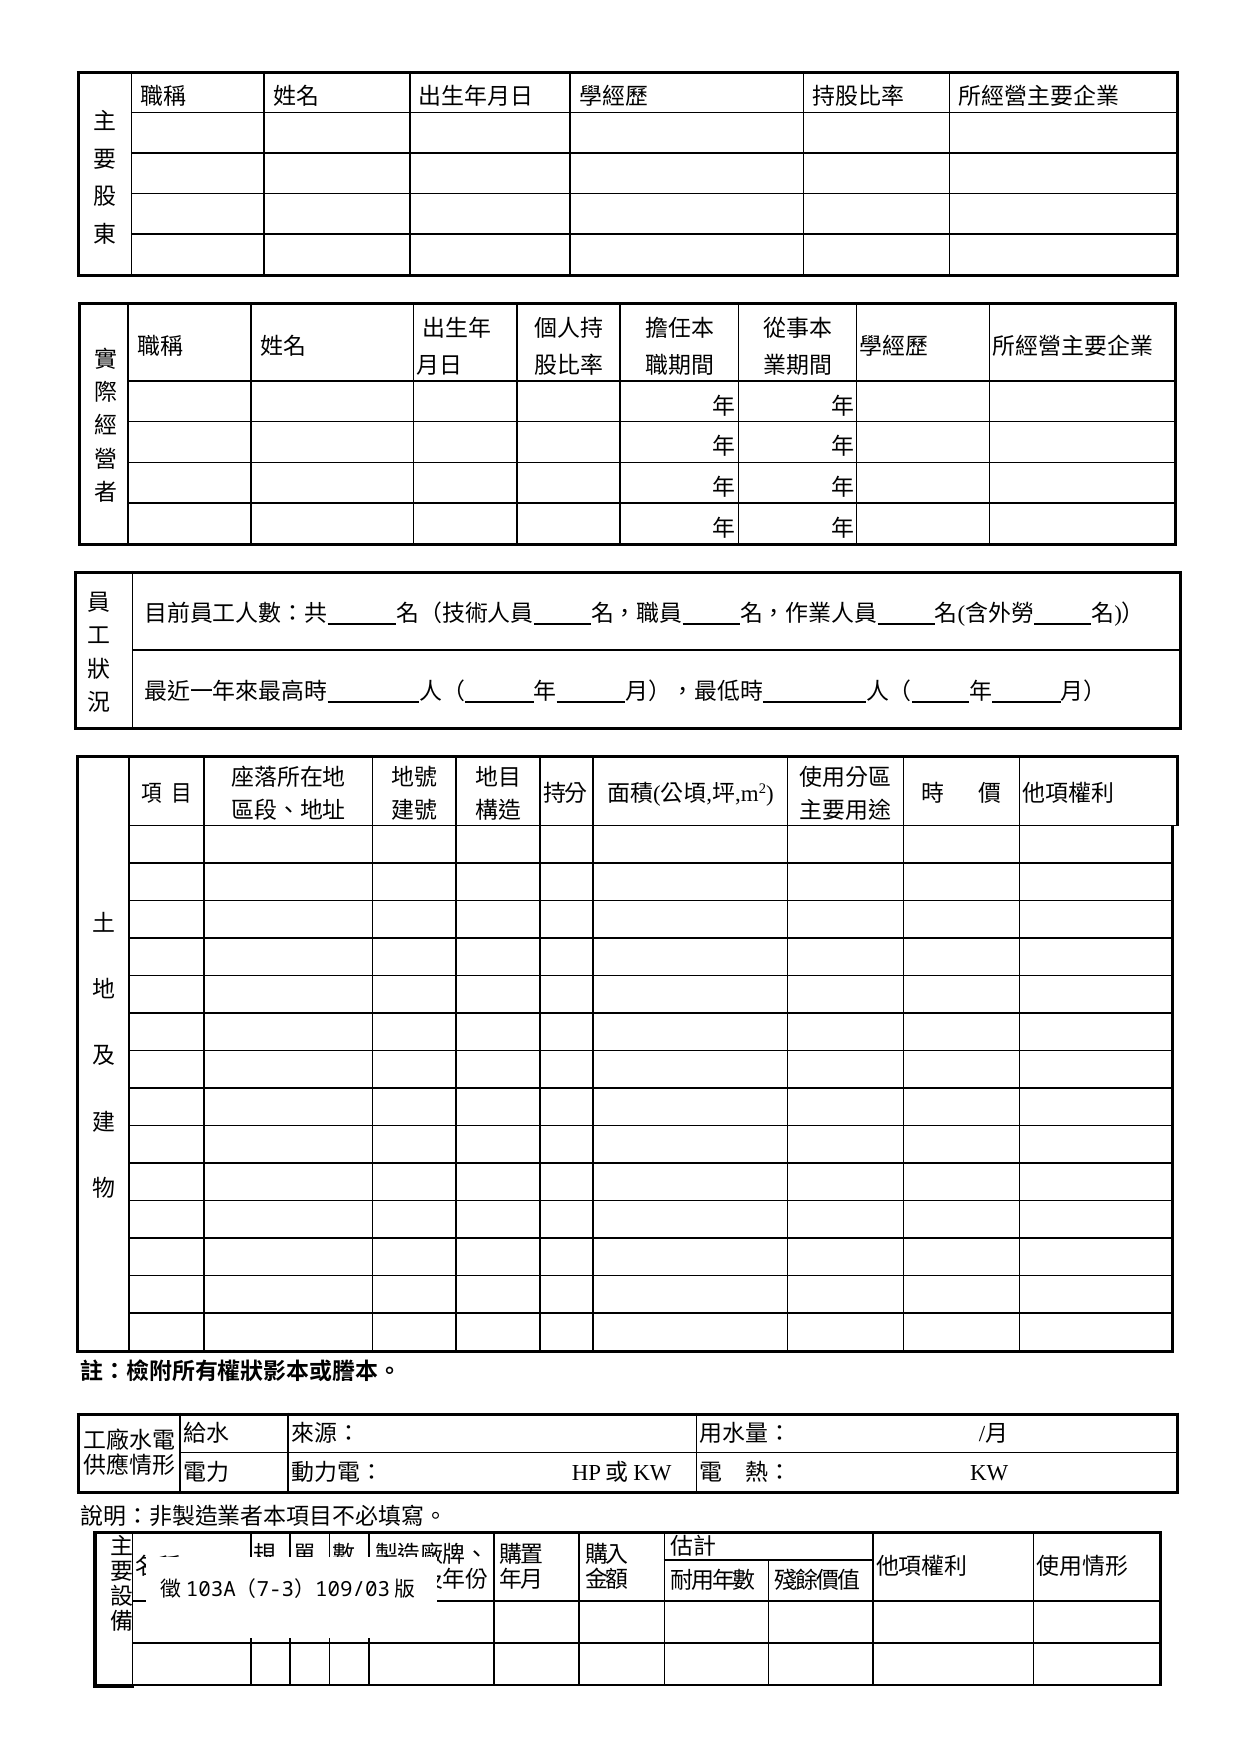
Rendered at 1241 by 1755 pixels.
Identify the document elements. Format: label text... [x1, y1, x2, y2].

table_cell [205, 1051, 372, 1087]
table_cell [133, 1644, 250, 1684]
table_cell [594, 939, 787, 975]
table_cell [518, 504, 619, 543]
table_cell [788, 1126, 903, 1162]
table_cell [788, 1051, 903, 1087]
table_cell [571, 235, 803, 274]
table_cell [1020, 1014, 1171, 1050]
table_cell 年 [621, 422, 738, 461]
table_cell [495, 1602, 578, 1642]
table_cell [291, 1644, 329, 1684]
table_cell [1020, 976, 1171, 1012]
table_cell [541, 901, 592, 937]
table_cell [541, 1314, 592, 1350]
table_cell [457, 976, 539, 1012]
table_cell [788, 1276, 903, 1312]
table_cell [1174, 1312, 1178, 1350]
table_header 擔任本 職期間 [621, 305, 738, 380]
table_cell [1174, 1087, 1178, 1125]
table_cell [990, 382, 1174, 421]
table_cell [788, 1314, 903, 1350]
table_cell [1174, 1125, 1178, 1162]
table_cell [541, 1239, 592, 1275]
table_cell [1020, 1239, 1171, 1275]
table_header 估計 [665, 1534, 872, 1559]
table_header 項 目 [130, 758, 203, 825]
table_cell [373, 1089, 455, 1125]
table_header 姓名 [265, 74, 409, 111]
table_cell [594, 864, 787, 900]
table_cell [373, 1014, 455, 1050]
table_cell [495, 1644, 578, 1684]
table_cell [457, 1314, 539, 1350]
table_cell [130, 1276, 203, 1312]
table_cell [1174, 1237, 1178, 1275]
table_cell [205, 1276, 372, 1312]
table_cell [1174, 937, 1178, 975]
table_header 他項權利 [1020, 758, 1176, 825]
table_header 面積(公頃,坪,m2) [594, 758, 787, 825]
table_cell [990, 463, 1174, 502]
table_cell [414, 382, 516, 421]
table_header 出生年月日 [411, 74, 569, 111]
table_cell [804, 235, 949, 274]
table_cell [788, 864, 903, 900]
table_header 主要設備 [97, 1534, 132, 1684]
table_cell 年 [621, 504, 738, 543]
table_cell 電力 [181, 1453, 287, 1491]
table_cell [857, 504, 989, 543]
table_header 姓名 [252, 305, 413, 380]
table_cell [205, 1239, 372, 1275]
table_cell [370, 1602, 493, 1642]
table_cell [205, 1314, 372, 1350]
table_cell [1020, 826, 1171, 862]
table_cell [373, 1126, 455, 1162]
table_cell [518, 382, 619, 421]
table_header 數量 [330, 1534, 368, 1557]
table_header 名稱 [133, 1534, 250, 1600]
table_cell [904, 1126, 1019, 1162]
table_cell [950, 194, 1176, 233]
table_cell [205, 939, 372, 975]
table_cell [130, 1126, 203, 1162]
table_cell [130, 864, 203, 900]
table_cell [130, 939, 203, 975]
table_cell [904, 976, 1019, 1012]
table_cell [129, 463, 250, 502]
table_cell [857, 382, 989, 421]
table_cell 動力電： [289, 1453, 565, 1491]
table_header 持分 [541, 758, 592, 825]
table_cell [205, 864, 372, 900]
table_header 持股比率 [804, 74, 949, 111]
table_cell 耐用年數 [665, 1561, 768, 1600]
table_cell [1020, 1051, 1171, 1087]
table_cell [373, 826, 455, 862]
table_header 實際經營者 [81, 305, 127, 543]
table_cell [414, 422, 516, 461]
table_cell [130, 901, 203, 937]
table_cell [594, 1201, 787, 1237]
table_cell [132, 194, 263, 233]
table_cell [1020, 864, 1171, 900]
table_cell [133, 1602, 250, 1642]
table_cell [457, 1164, 539, 1200]
table_cell [373, 939, 455, 975]
table_cell [373, 1276, 455, 1312]
table_cell [1020, 1314, 1171, 1350]
table_cell [594, 901, 787, 937]
table_header 單位 [291, 1534, 329, 1557]
table_cell [457, 1239, 539, 1275]
table_header 給水 [181, 1416, 287, 1452]
table_cell [373, 901, 455, 937]
table_cell [373, 1201, 455, 1237]
table_header 規格 [252, 1534, 289, 1557]
table_cell [414, 463, 516, 502]
table_cell [130, 1314, 203, 1350]
table_cell [788, 826, 903, 862]
table_cell [518, 463, 619, 502]
table_cell [541, 1164, 592, 1200]
table_cell [571, 194, 803, 233]
table_cell [373, 864, 455, 900]
table_cell [1020, 1276, 1171, 1312]
table_cell 年 [739, 463, 856, 502]
table_header 土 地 及 建 物 [79, 758, 128, 1350]
table_cell [665, 1644, 768, 1684]
table_cell [130, 976, 203, 1012]
table_cell [252, 382, 413, 421]
table_cell [1020, 901, 1171, 937]
table_cell [130, 1201, 203, 1237]
table_cell [788, 901, 903, 937]
table_cell [1174, 1275, 1178, 1312]
table_header 學經歷 [857, 305, 989, 380]
table_cell [580, 1644, 664, 1684]
table_cell [788, 1014, 903, 1050]
table_cell [950, 154, 1176, 193]
table_cell [594, 1164, 787, 1200]
table_cell [769, 1602, 872, 1642]
table_cell [904, 826, 1019, 862]
table_cell [1020, 1201, 1171, 1237]
table_cell [990, 422, 1174, 461]
table_cell [788, 939, 903, 975]
table_cell [1174, 862, 1178, 900]
table_cell [411, 154, 569, 193]
table_cell [129, 504, 250, 543]
table_cell [330, 1644, 368, 1684]
table_header 主要股東 [80, 74, 131, 274]
table_cell [541, 864, 592, 900]
table_cell [594, 1276, 787, 1312]
table_header 個人持 股比率 [518, 305, 619, 380]
table_cell [874, 1644, 1033, 1684]
table_cell [205, 1014, 372, 1050]
table_cell [373, 1164, 455, 1200]
table_cell 年 [621, 382, 738, 421]
table_cell [205, 1089, 372, 1125]
table_cell [252, 504, 413, 543]
table_cell [950, 235, 1176, 274]
table_cell 年 [739, 504, 856, 543]
table_cell [904, 1276, 1019, 1312]
table_cell [330, 1638, 368, 1642]
table_header 所經營主要企業 [990, 305, 1174, 380]
table_cell [457, 1051, 539, 1087]
table_cell [457, 1276, 539, 1312]
table_cell [904, 939, 1019, 975]
text 說明：非製造業者本項目不必填寫。 [146, 1557, 437, 1638]
table_cell [457, 1201, 539, 1237]
table_cell [205, 1126, 372, 1162]
table_cell [594, 826, 787, 862]
table_cell [541, 1051, 592, 1087]
table_cell [265, 113, 409, 152]
table_cell [518, 422, 619, 461]
table_cell [129, 382, 250, 421]
table_cell [541, 1014, 592, 1050]
table_cell [373, 1314, 455, 1350]
table_cell [904, 901, 1019, 937]
table_cell [457, 864, 539, 900]
table_cell [580, 1602, 664, 1642]
table_cell [265, 194, 409, 233]
table_cell [950, 113, 1176, 152]
table_header 使用分區 主要用途 [788, 758, 903, 825]
table_cell [594, 1314, 787, 1350]
table_header 座落所在地 區段、地址 [205, 758, 372, 825]
table_cell [904, 1089, 1019, 1125]
table_cell [788, 976, 903, 1012]
table_cell [990, 504, 1174, 543]
table_cell [132, 154, 263, 193]
table_cell [411, 235, 569, 274]
table_cell KW [959, 1453, 1176, 1491]
table_cell [205, 976, 372, 1012]
table_header 來源： [289, 1416, 696, 1452]
table_cell [541, 826, 592, 862]
table_cell [130, 1164, 203, 1200]
table_cell [414, 504, 516, 543]
table_cell [457, 1014, 539, 1050]
table_cell [1020, 939, 1171, 975]
table_header 所經營主要企業 [950, 74, 1176, 111]
table_cell [594, 1051, 787, 1087]
table_header 職稱 [132, 74, 263, 111]
table_cell 年 [739, 382, 856, 421]
table_cell [457, 901, 539, 937]
table_cell [370, 1644, 493, 1684]
table_cell [804, 113, 949, 152]
table_cell 年 [621, 463, 738, 502]
table_cell [457, 1126, 539, 1162]
table_cell [857, 422, 989, 461]
table_cell [904, 1314, 1019, 1350]
table_header 購入 金額 [580, 1534, 664, 1600]
table_cell [857, 463, 989, 502]
table_cell [130, 1089, 203, 1125]
table_cell [1020, 1089, 1171, 1125]
table_cell [457, 1089, 539, 1125]
table_header 地目 構造 [457, 758, 539, 825]
table_cell [252, 463, 413, 502]
table_cell [874, 1602, 1033, 1642]
table_cell [904, 1201, 1019, 1237]
table_cell [904, 1164, 1019, 1200]
table_header 出生年月日 [414, 305, 516, 380]
table_cell [457, 939, 539, 975]
table_cell [904, 1014, 1019, 1050]
table_cell [1034, 1602, 1159, 1642]
table_cell [665, 1602, 768, 1642]
table_cell [291, 1638, 329, 1642]
table_cell [904, 1239, 1019, 1275]
table_header 員工 狀況 [77, 574, 132, 727]
table_header 用水量： [697, 1416, 959, 1452]
table_cell [265, 154, 409, 193]
table_header 從事本 業期間 [739, 305, 856, 380]
table_cell [541, 1201, 592, 1237]
table_cell [904, 1051, 1019, 1087]
table_cell [541, 1089, 592, 1125]
table_cell [788, 1239, 903, 1275]
table_cell [130, 1051, 203, 1087]
table_cell [252, 1638, 289, 1642]
table_cell [541, 976, 592, 1012]
table_header 製造廠牌、國別及年份 [370, 1534, 493, 1600]
table_cell [1174, 1162, 1178, 1200]
table_cell [571, 154, 803, 193]
table_cell [373, 1239, 455, 1275]
table_cell [1020, 1164, 1171, 1200]
table_cell [1174, 1012, 1178, 1050]
table_cell [373, 976, 455, 1012]
table_cell [132, 113, 263, 152]
table_cell [594, 1014, 787, 1050]
table_cell [594, 1089, 787, 1125]
table_cell [1174, 975, 1178, 1012]
table_cell [594, 1126, 787, 1162]
text 說明：非製造業者本項目不必填寫。 [80, 1494, 1137, 1531]
table_cell [1174, 1200, 1178, 1237]
table_cell [130, 1239, 203, 1275]
table_cell [594, 976, 787, 1012]
table_cell [541, 1276, 592, 1312]
table_cell 最近一年來最高時 人（ 年 月），最低時 人（ 年 月） [133, 651, 1179, 727]
table_cell [1020, 1126, 1171, 1162]
table_cell [904, 864, 1019, 900]
table_cell [252, 1644, 289, 1684]
table_cell [1174, 900, 1178, 937]
table_cell [1034, 1644, 1159, 1684]
table_header 工廠水電供應情形 [80, 1416, 179, 1491]
table_cell [132, 235, 263, 274]
table_header 地號 建號 [373, 758, 455, 825]
table_header 他項權利 [874, 1534, 1033, 1600]
table_cell [804, 194, 949, 233]
table_cell [265, 235, 409, 274]
table_header 目前員工人數：共 名（技術人員 名，職員 名，作業人員 名(含外勞 名)） [133, 574, 1179, 649]
table_cell [457, 826, 539, 862]
table_header 時 價 [904, 758, 1019, 825]
table_header 購置 年月 [495, 1534, 578, 1600]
table_cell [130, 826, 203, 862]
table_cell 年 [739, 422, 856, 461]
table_cell [1174, 1050, 1178, 1087]
table_cell [205, 1201, 372, 1237]
table_cell [769, 1644, 872, 1684]
table_cell [541, 1126, 592, 1162]
table_cell [1174, 826, 1178, 862]
table_cell 電 熱： [697, 1453, 959, 1491]
table_header 職稱 [129, 305, 250, 380]
table_cell [804, 154, 949, 193]
table_cell [411, 194, 569, 233]
table_cell [571, 113, 803, 152]
table_cell [205, 826, 372, 862]
table_cell [541, 939, 592, 975]
text 註：檢附所有權狀影本或謄本。 [80, 1353, 1137, 1386]
table_cell [130, 1014, 203, 1050]
table_cell [129, 422, 250, 461]
table_header 使用情形 [1034, 1534, 1159, 1600]
table_cell [373, 1051, 455, 1087]
table_header 數量 [338, 1552, 348, 1557]
table_cell [205, 901, 372, 937]
table_cell [205, 1164, 372, 1200]
table_cell HP或KW [565, 1453, 696, 1491]
table_cell 殘餘價值 [769, 1561, 872, 1600]
table_cell [594, 1239, 787, 1275]
table_cell [252, 422, 413, 461]
table_cell [788, 1164, 903, 1200]
table_cell [788, 1089, 903, 1125]
table_cell [788, 1201, 903, 1237]
text 徵103A（7-3）109/03版 [161, 1564, 422, 1602]
table_header /月 [959, 1416, 1176, 1452]
table_cell [411, 113, 569, 152]
table_header 學經歷 [571, 74, 803, 111]
